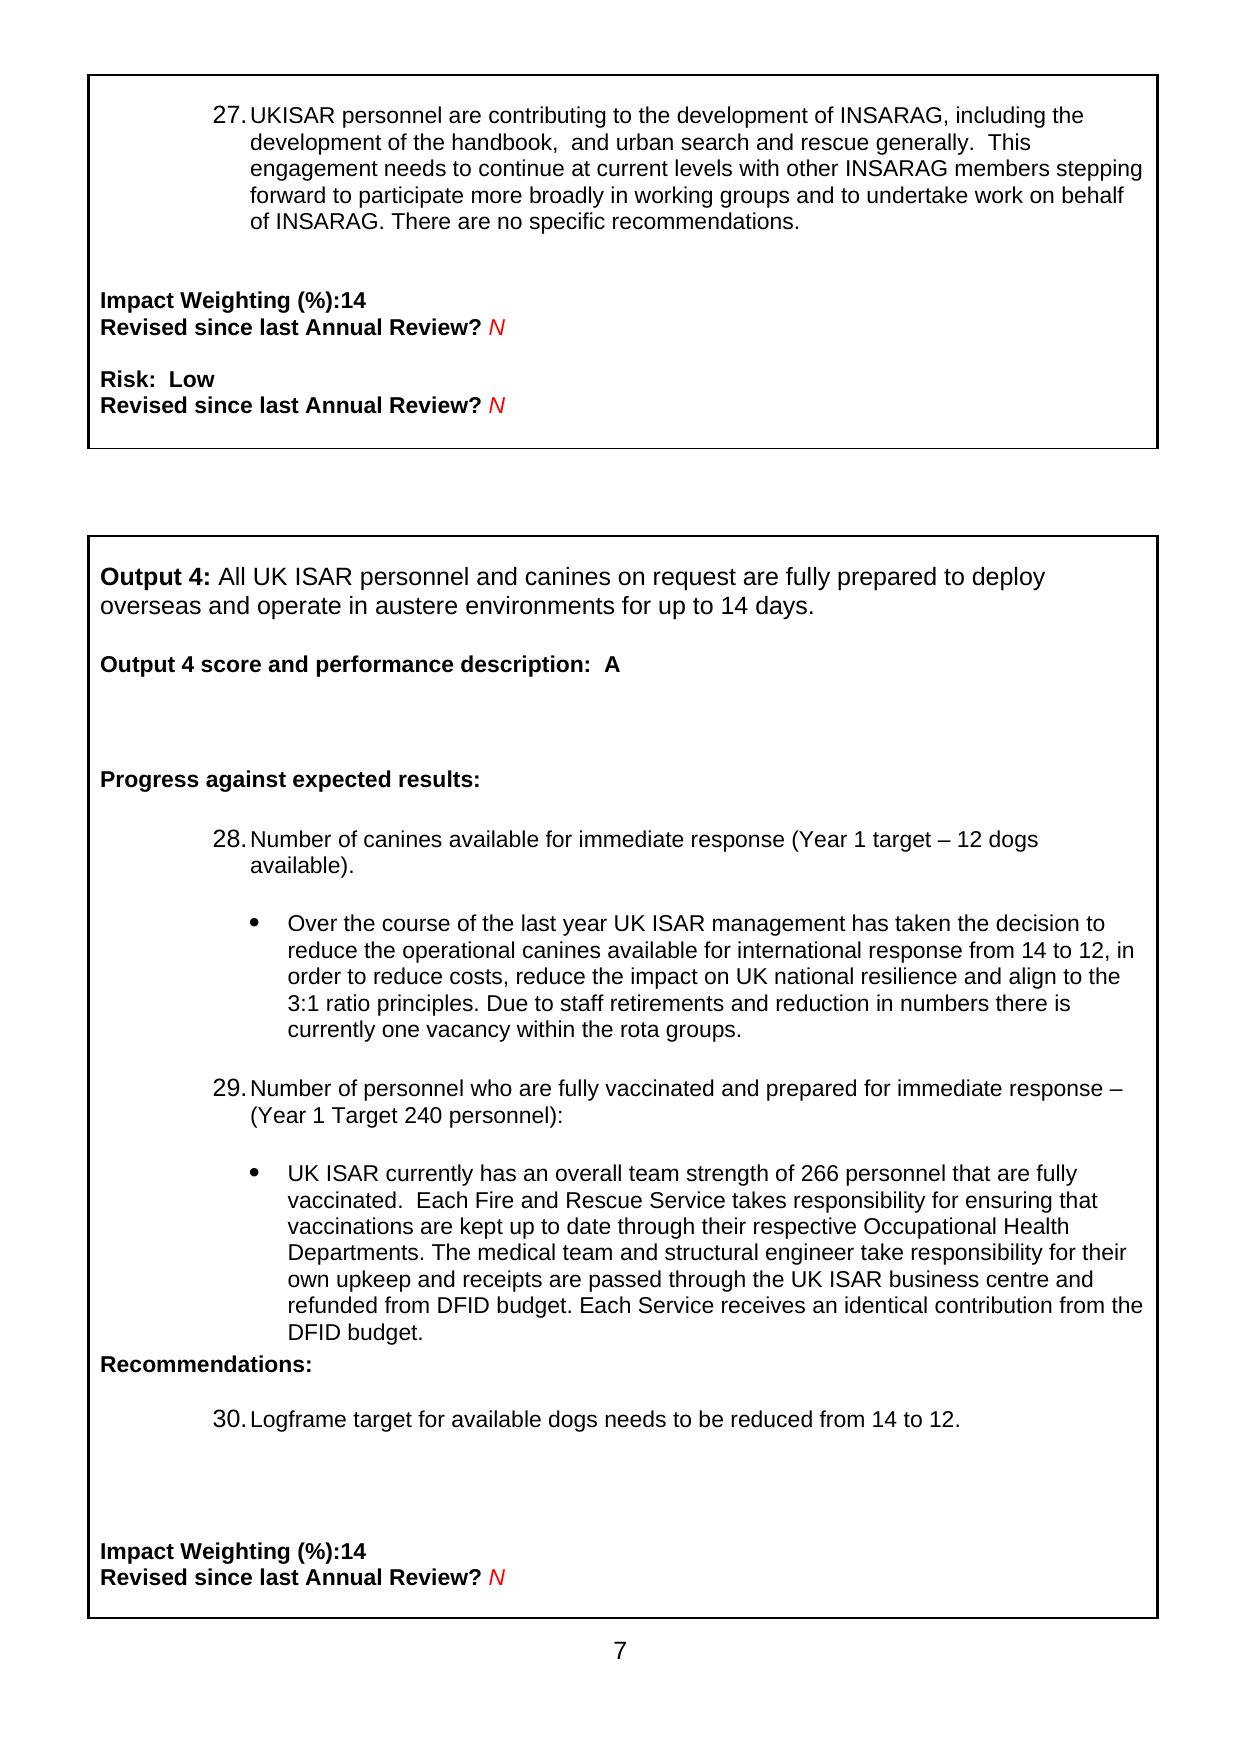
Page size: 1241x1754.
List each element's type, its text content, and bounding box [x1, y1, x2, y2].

table_header Output 4: All UK ISAR personnel and canines on request are fully prepared to deploy overseas and operate in austere environments for up to 14 days. [90, 537, 1156, 626]
table_cell Progress against expected results: UK ISAR make effective contributions to international, regional, national and technical meetings, that lead to improved guidance and processes (Year 1 target – continued improvement of INSARAG guidance and governance processes). UK ISAR has representation on the three main INSARAG working groups covering operations, training and advanced medical support. These groups develop policy and guidelines for all international search and rescue teams worldwide, which allows the UK to be at the forefront of new design and delivery. Representatives also attend and support the INSARAG strategic meetings aimed at the political (donor) level of the International steering group, and regional (Africa, Middle East and Asia) levels, as well as the annual Team Leaders meeting. A UKISAR team member took over the chairmanship of the INSARAG Operations working group (OWG) earlier this year. The OWG has been established to review the coordination methodology of assessment, search and rescue operations. The creation of the OWG was a direct result of feedback gained from various field operations culminating in a recommendation from the Haiti earthquake international debrief for INSARAG to form a specific group to develop an improved coordination methodology. The OWG has worked to produce a series of outputs, the most significant being the production of a new handbook, which will form part of the 2015 INSARAG guidelines. A huge amount of research, background work and testing was completed by the OWG and UK ISAR during its 30 month work cycle leading to the production of the handbook. The handbook provides guidance on the core elements considered essential for coordination purposes and should be fully adopted by all INSARAG classified teams. This work will help improve the coordination of major international disasters involving Urban Search and Rescue. Recommendations: UKISAR personnel are contributing to the development of INSARAG, including the development of the handbook, and urban search and rescue generally. This engagement needs to continue at current levels with other INSARAG members stepping forward to participate more broadly in working groups and to undertake work on behalf of INSARAG. There are no specific recommendations. Impact Weighting (%):14 Revised since last Annual Review? N Risk: Low Revised since last Annual Review? N [90, 76, 1156, 448]
table_cell Progress against expected results: Number of canines available for immediate response (Year 1 target – 12 dogs available). Over the course of the last year UK ISAR management has taken the decision to reduce the operational canines available for international response from 14 to 12, in order to reduce costs, reduce the impact on UK national resilience and align to the 3:1 ratio principles. Due to staff retirements and reduction in numbers there is currently one vacancy within the rota groups. Number of personnel who are fully vaccinated and prepared for immediate response – (Year 1 Target 240 personnel): UK ISAR currently has an overall team strength of 266 personnel that are fully vaccinated. Each Fire and Rescue Service takes responsibility for ensuring that vaccinations are kept up to date through their respective Occupational Health Departments. The medical team and structural engineer take responsibility for their own upkeep and receipts are passed through the UK ISAR business centre and refunded from DFID budget. Each Service receives an identical contribution from the DFID budget. Recommendations: Logframe target for available dogs needs to be reduced from 14 to 12. Impact Weighting (%):14 Revised since last Annual Review? N [90, 741, 1156, 1617]
table_cell Output 4 score and performance description: A [90, 626, 1156, 741]
